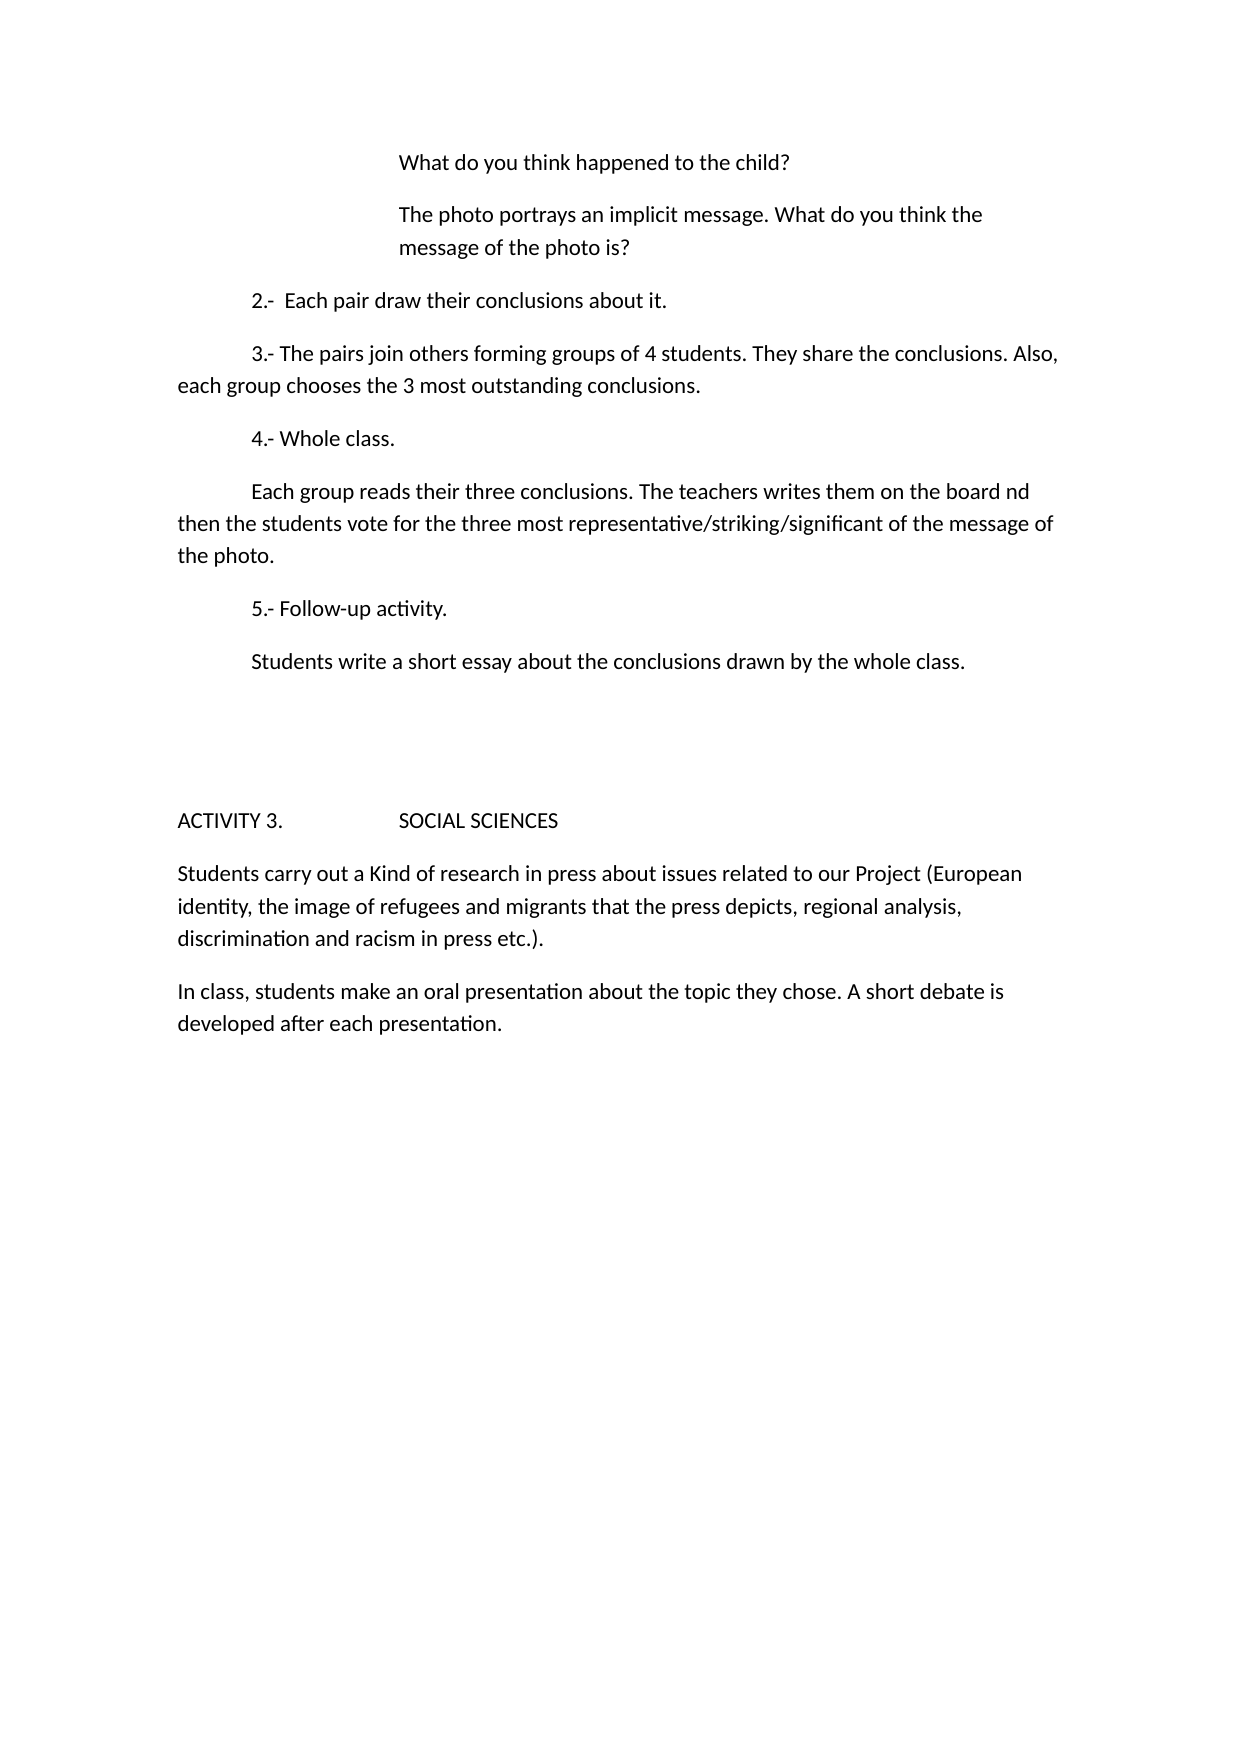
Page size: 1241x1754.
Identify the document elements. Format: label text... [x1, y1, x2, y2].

list What do you think happened to the child? [398, 148, 1063, 176]
list The photo portrays an implicit message. What do you think the message of the photo is? [398, 201, 1063, 261]
text 4.- Whole class. [177, 424, 1063, 452]
text Students write a short essay about the conclusions drawn by the whole class. [177, 647, 1063, 676]
text Students carry out a Kind of research in press about issues related to our Project (European identity, the image of refugees and migrants that the press depicts, regional analysis, discrimination and racism in press etc.). [177, 859, 1063, 952]
text 2.- Each pair draw their conclusions about it. [177, 286, 1063, 314]
text Each group reads their three conclusions. The teachers writes them on the board nd then the students vote for the three most representative/striking/significant of the message of the photo. [177, 477, 1063, 569]
text ACTIVITY 3. SOCIAL SCIENCES [177, 807, 1063, 834]
text 3.- The pairs join others forming groups of 4 students. They share the conclusions. Also, each group chooses the 3 most outstanding conclusions. [177, 339, 1063, 399]
text In class, students make an oral presentation about the topic they chose. A short debate is developed after each presentation. [177, 977, 1063, 1037]
text 5.- Follow-up activity. [177, 594, 1063, 622]
